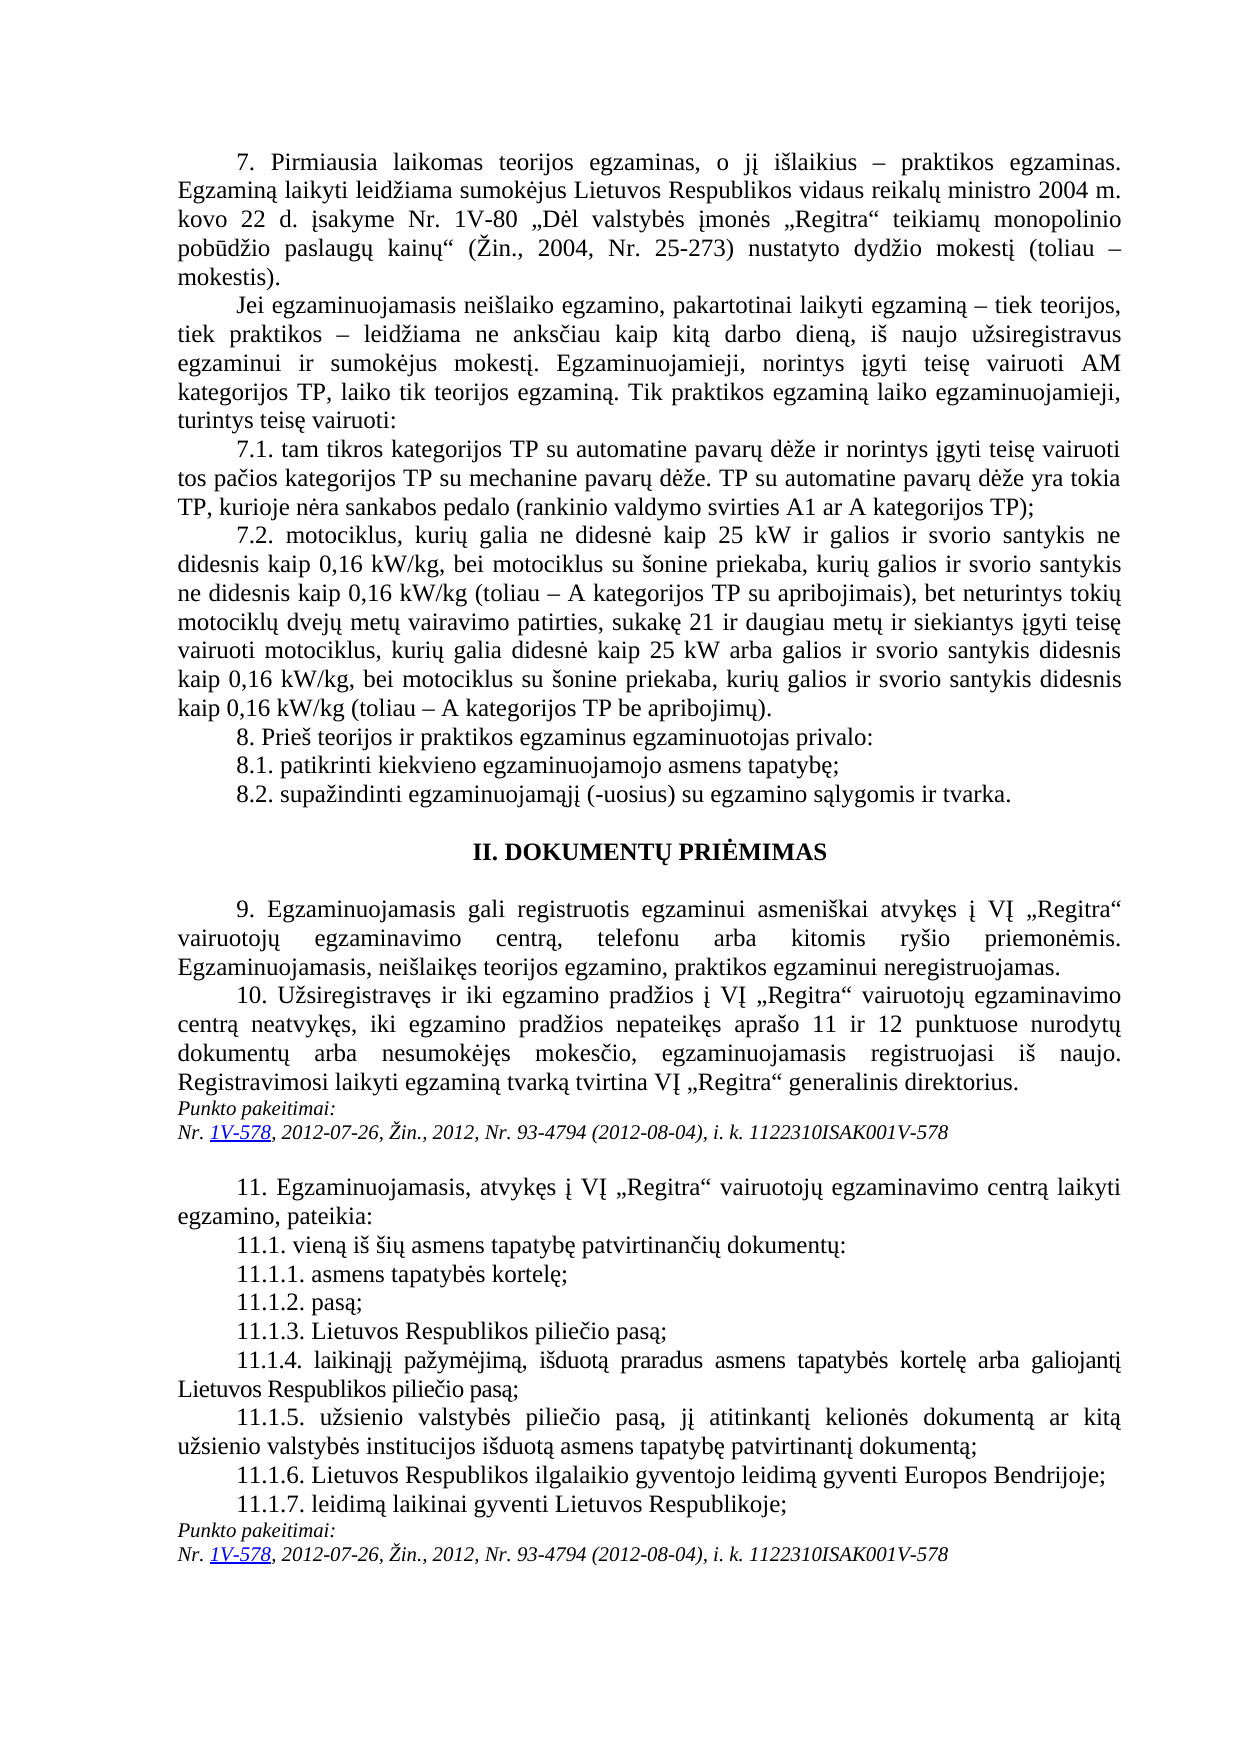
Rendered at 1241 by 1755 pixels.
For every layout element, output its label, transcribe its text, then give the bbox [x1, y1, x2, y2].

text 11.1.6. Lietuvos Respublikos ilgalaikio gyventojo leidimą gyventi Europos Bendrijoje; [177, 1460, 1122, 1489]
text II. DOKUMENTŲ PRIĖMIMAS [177, 837, 1122, 866]
text 11.1.1. asmens tapatybės kortelę; [177, 1259, 1122, 1287]
text 11.1.3. Lietuvos Respublikos piliečio pasą; [177, 1316, 1122, 1345]
text 8. Prieš teorijos ir praktikos egzaminus egzaminuotojas privalo: [177, 722, 1122, 751]
text Punkto pakeitimai: [177, 1096, 1122, 1120]
text 7.1. tam tikros kategorijos TP su automatine pavarų dėže ir norintys įgyti teisę vairuoti tos pačios kategorijos TP su mechanine pavarų dėže. TP su automatine pavarų dėže yra tokia TP, kurioje nėra sankabos pedalo (rankinio valdymo svirties A1 ar A kategorijos TP); [177, 434, 1122, 521]
text Nr. 1V-578, 2012-07-26, Žin., 2012, Nr. 93-4794 (2012-08-04), i. k. 1122310ISAK001V-578 [177, 1542, 1122, 1566]
text 8.2. supažindinti egzaminuojamąjį (-uosius) su egzamino sąlygomis ir tvarka. [177, 779, 1122, 808]
text 11.1.4. laikinąjį pažymėjimą, išduotą praradus asmens tapatybės kortelę arba galiojantį Lietuvos Respublikos piliečio pasą; [177, 1345, 1122, 1402]
text 11.1.2. pasą; [177, 1287, 1122, 1316]
text 7.2. motociklus, kurių galia ne didesnė kaip 25 kW ir galios ir svorio santykis ne didesnis kaip 0,16 kW/kg, bei motociklus su šonine priekaba, kurių galios ir svorio santykis ne didesnis kaip 0,16 kW/kg (toliau – A kategorijos TP su apribojimais), bet neturintys tokių motociklų dvejų metų vairavimo patirties, sukakę 21 ir daugiau metų ir siekiantys įgyti teisę vairuoti motociklus, kurių galia didesnė kaip 25 kW arba galios ir svorio santykis didesnis kaip 0,16 kW/kg, bei motociklus su šonine priekaba, kurių galios ir svorio santykis didesnis kaip 0,16 kW/kg (toliau – A kategorijos TP be apribojimų). [177, 521, 1122, 722]
text 11.1.5. užsienio valstybės piliečio pasą, jį atitinkantį kelionės dokumentą ar kitą užsienio valstybės institucijos išduotą asmens tapatybę patvirtinantį dokumentą; [177, 1402, 1122, 1460]
text Nr. 1V-578, 2012-07-26, Žin., 2012, Nr. 93-4794 (2012-08-04), i. k. 1122310ISAK001V-578 [177, 1120, 1122, 1144]
text 8.1. patikrinti kiekvieno egzaminuojamojo asmens tapatybę; [177, 751, 1122, 779]
text Jei egzaminuojamasis neišlaiko egzamino, pakartotinai laikyti egzaminą – tiek teorijos, tiek praktikos – leidžiama ne anksčiau kaip kitą darbo dieną, iš naujo užsiregistravus egzaminui ir sumokėjus mokestį. Egzaminuojamieji, norintys įgyti teisę vairuoti AM kategorijos TP, laiko tik teorijos egzaminą. Tik praktikos egzaminą laiko egzaminuojamieji, turintys teisę vairuoti: [177, 291, 1122, 434]
text 9. Egzaminuojamasis gali registruotis egzaminui asmeniškai atvykęs į VĮ „Regitra“ vairuotojų egzaminavimo centrą, telefonu arba kitomis ryšio priemonėmis. Egzaminuojamasis, neišlaikęs teorijos egzamino, praktikos egzaminui neregistruojamas. [177, 894, 1122, 981]
text 11.1. vieną iš šių asmens tapatybę patvirtinančių dokumentų: [177, 1230, 1122, 1259]
text 10. Užsiregistravęs ir iki egzamino pradžios į VĮ „Regitra“ vairuotojų egzaminavimo centrą neatvykęs, iki egzamino pradžios nepateikęs aprašo 11 ir 12 punktuose nurodytų dokumentų arba nesumokėjęs mokesčio, egzaminuojamasis registruojasi iš naujo. Registravimosi laikyti egzaminą tvarką tvirtina VĮ „Regitra“ generalinis direktorius. [177, 981, 1122, 1096]
text 7. Pirmiausia laikomas teorijos egzaminas, o jį išlaikius – praktikos egzaminas. Egzaminą laikyti leidžiama sumokėjus Lietuvos Respublikos vidaus reikalų ministro 2004 m. kovo 22 d. įsakyme Nr. 1V-80 „Dėl valstybės įmonės „Regitra“ teikiamų monopolinio pobūdžio paslaugų kainų“ (Žin., 2004, Nr. 25-273) nustatyto dydžio mokestį (toliau – mokestis). [177, 147, 1122, 291]
text 11. Egzaminuojamasis, atvykęs į VĮ „Regitra“ vairuotojų egzaminavimo centrą laikyti egzamino, pateikia: [177, 1172, 1122, 1230]
text Punkto pakeitimai: [177, 1517, 1122, 1542]
text 11.1.7. leidimą laikinai gyventi Lietuvos Respublikoje; [177, 1489, 1122, 1517]
